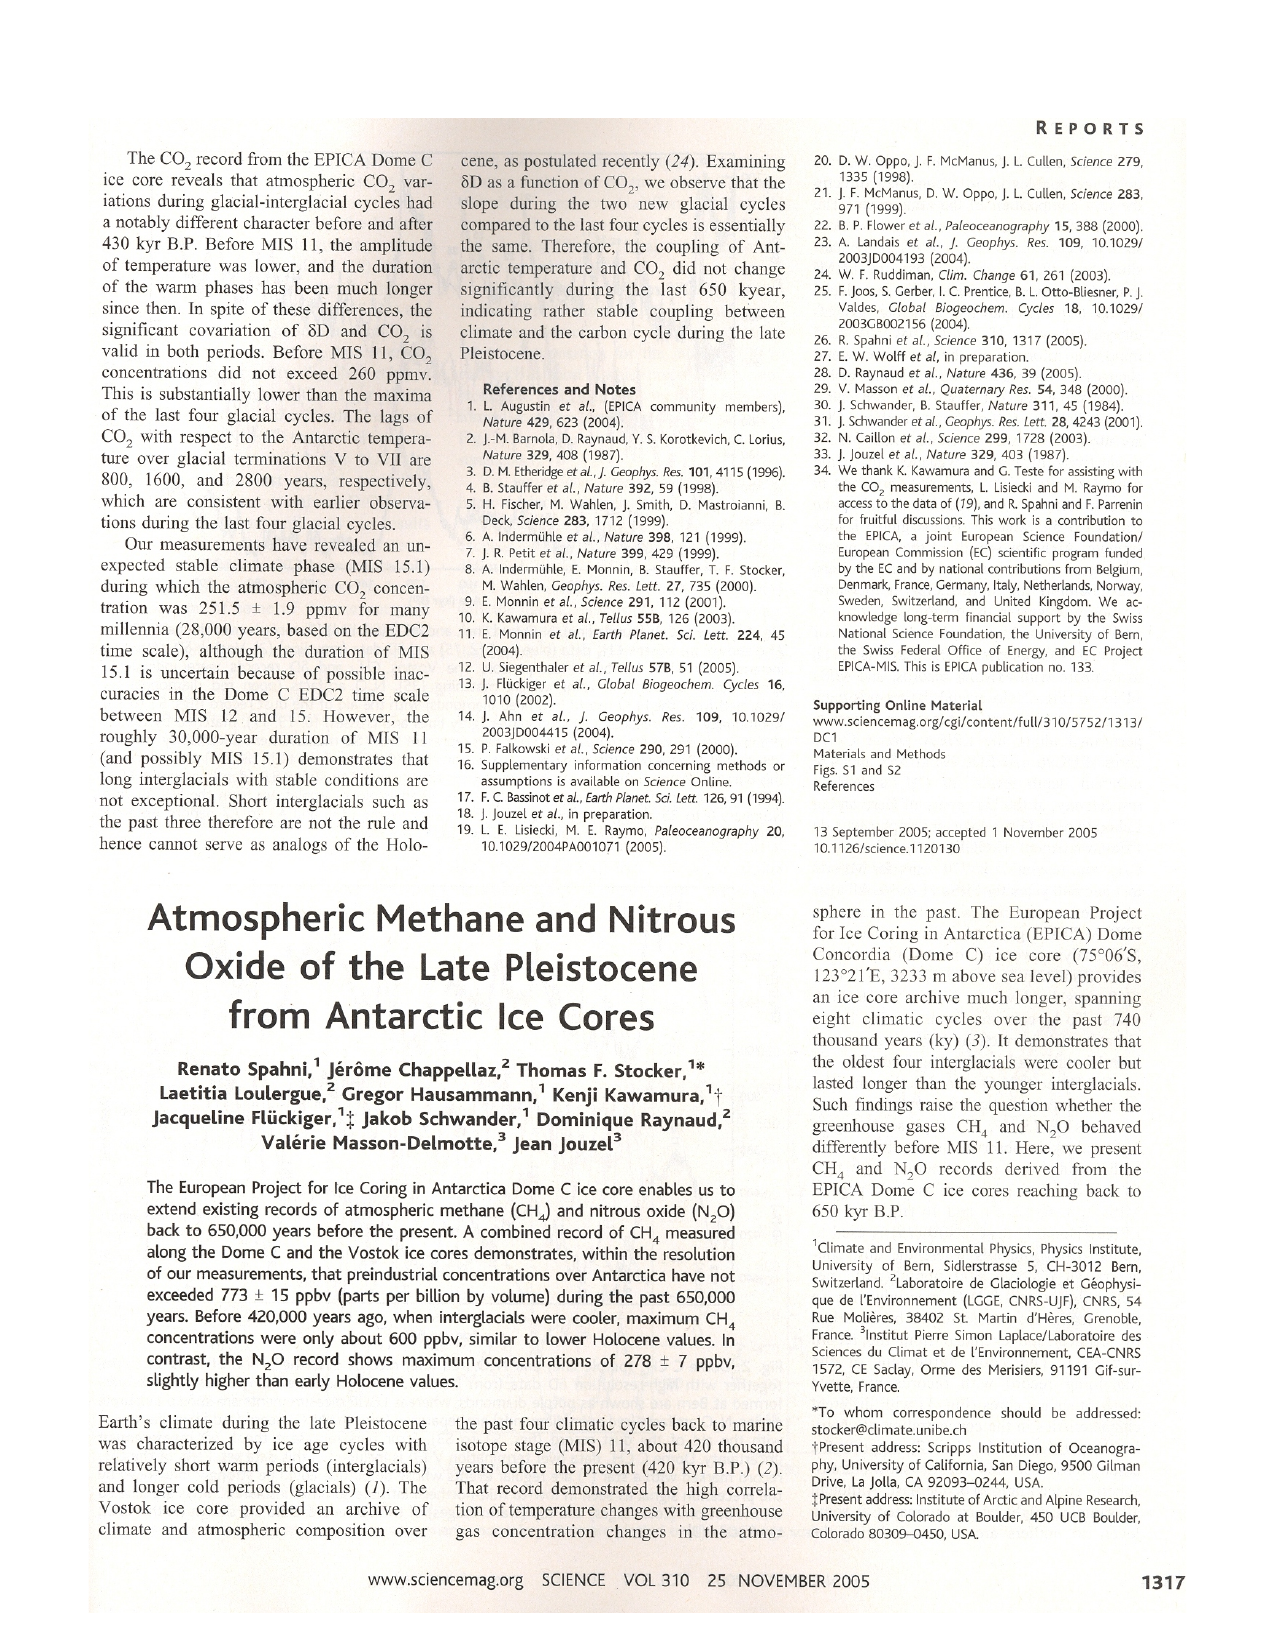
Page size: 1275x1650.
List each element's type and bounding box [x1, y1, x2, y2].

picture [88, 118, 1187, 1613]
